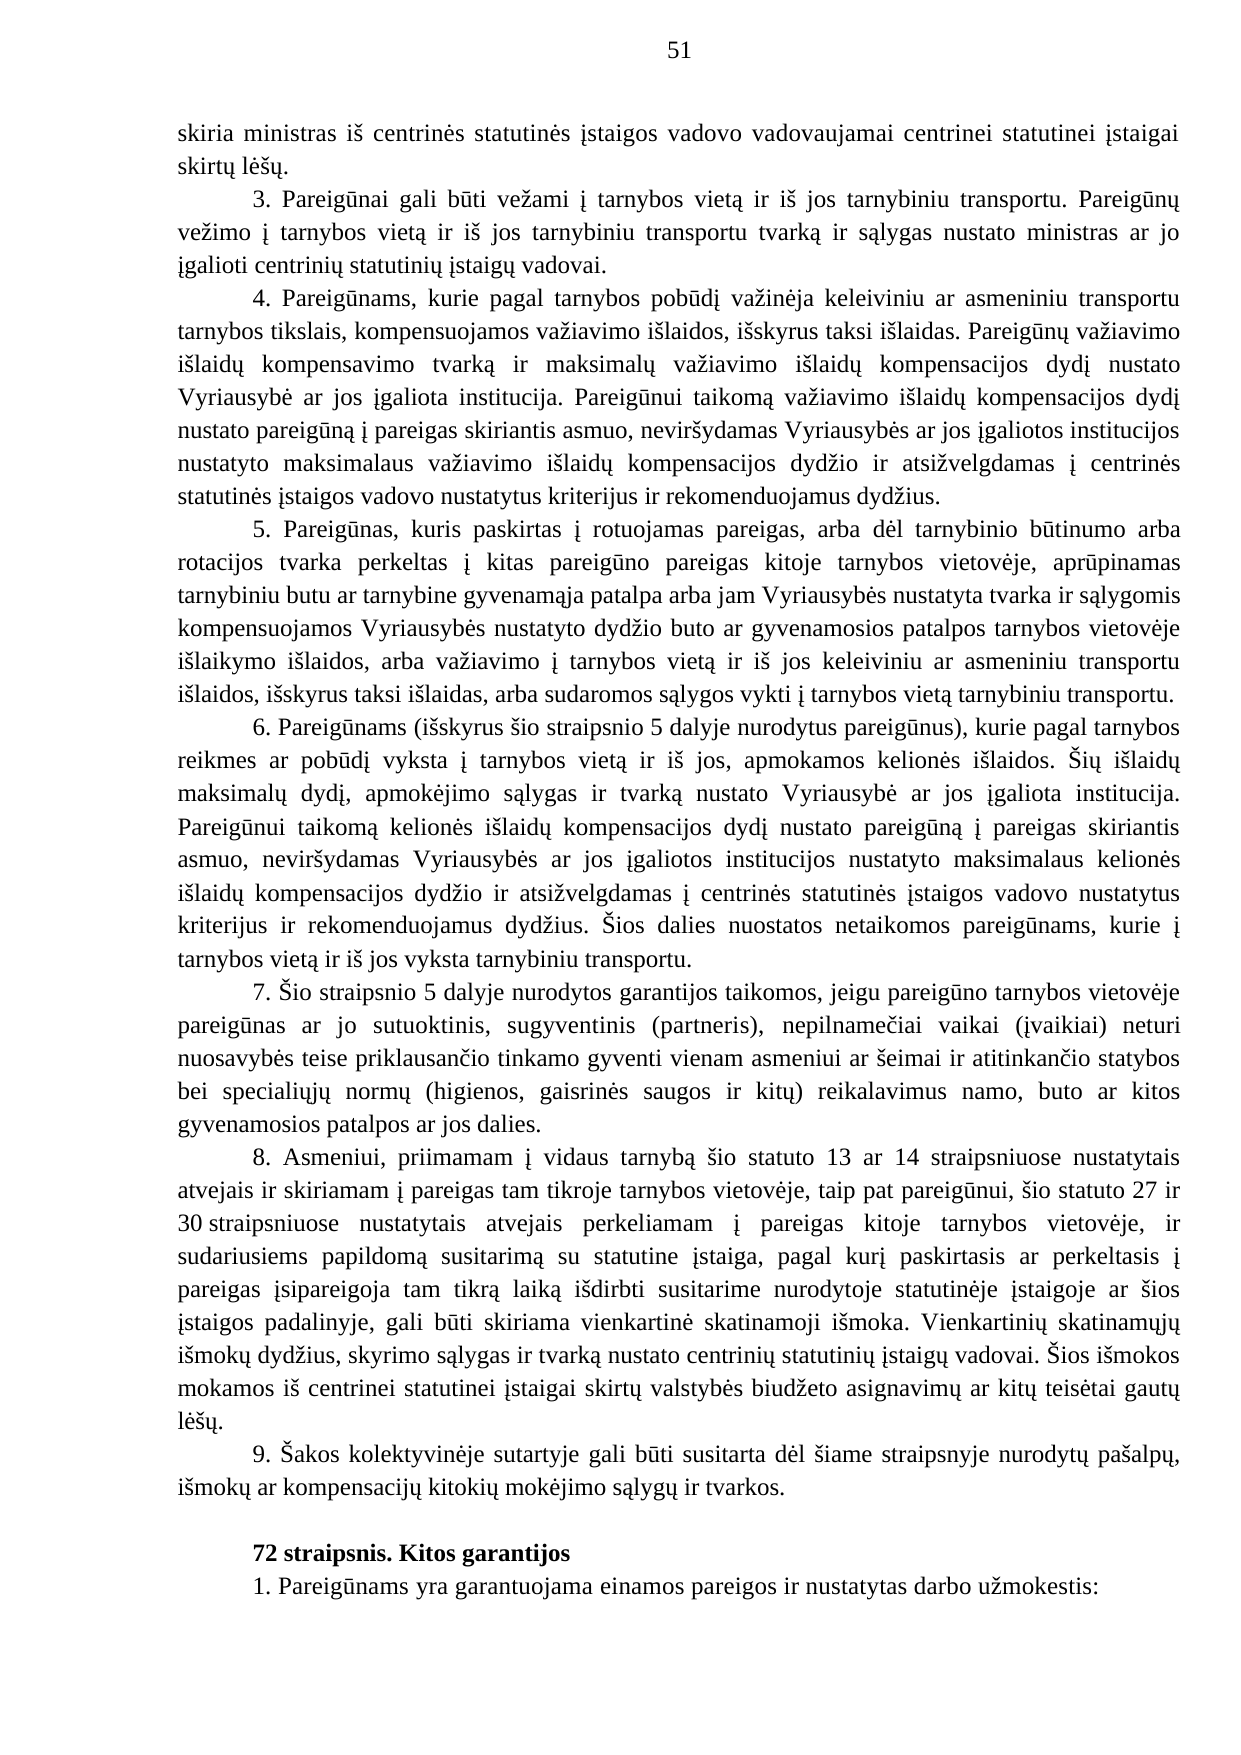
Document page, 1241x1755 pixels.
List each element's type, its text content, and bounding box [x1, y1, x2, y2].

text 72 straipsnis. Kitos garantijos [177, 1538, 1181, 1567]
text 3. Pareigūnai gali būti vežami į tarnybos vietą ir iš jos tarnybiniu transportu. Pareigūnų vežimo į tarnybos vietą ir iš jos tarnybiniu transportu tvarką ir sąlygas nustato ministras ar jo įgalioti centrinių statutinių įstaigų vadovai. [177, 184, 1181, 279]
text 5. Pareigūnas, kuris paskirtas į rotuojamas pareigas, arba dėl tarnybinio būtinumo arba rotacijos tvarka perkeltas į kitas pareigūno pareigas kitoje tarnybos vietovėje, aprūpinamas tarnybiniu butu ar tarnybine gyvenamąja patalpa arba jam Vyriausybės nustatyta tvarka ir sąlygomis kompensuojamos Vyriausybės nustatyto dydžio buto ar gyvenamosios patalpos tarnybos vietovėje išlaikymo išlaidos, arba važiavimo į tarnybos vietą ir iš jos keleiviniu ar asmeniniu transportu išlaidos, išskyrus taksi išlaidas, arba sudaromos sąlygos vykti į tarnybos vietą tarnybiniu transportu. [177, 514, 1181, 708]
text 8. Asmeniui, priimamam į vidaus tarnybą šio statuto 13 ar 14 straipsniuose nustatytais atvejais ir skiriamam į pareigas tam tikroje tarnybos vietovėje, taip pat pareigūnui, šio statuto 27 ir 30 straipsniuose nustatytais atvejais perkeliamam į pareigas kitoje tarnybos vietovėje, ir sudariusiems papildomą susitarimą su statutine įstaiga, pagal kurį paskirtasis ar perkeltasis į pareigas įsipareigoja tam tikrą laiką išdirbti susitarime nurodytoje statutinėje įstaigoje ar šios įstaigos padalinyje, gali būti skiriama vienkartinė skatinamoji išmoka. Vienkartinių skatinamųjų išmokų dydžius, skyrimo sąlygas ir tvarką nustato centrinių statutinių įstaigų vadovai. Šios išmokos mokamos iš centrinei statutinei įstaigai skirtų valstybės biudžeto asignavimų ar kitų teisėtai gautų lėšų. [177, 1142, 1181, 1435]
text 7. Šio straipsnio 5 dalyje nurodytos garantijos taikomos, jeigu pareigūno tarnybos vietovėje pareigūnas ar jo sutuoktinis, sugyventinis (partneris), nepilnamečiai vaikai (įvaikiai) neturi nuosavybės teise priklausančio tinkamo gyventi vienam asmeniui ar šeimai ir atitinkančio statybos bei specialiųjų normų (higienos, gaisrinės saugos ir kitų) reikalavimus namo, buto ar kitos gyvenamosios patalpos ar jos dalies. [177, 977, 1181, 1137]
text 4. Pareigūnams, kurie pagal tarnybos pobūdį važinėja keleiviniu ar asmeniniu transportu tarnybos tikslais, kompensuojamos važiavimo išlaidos, išskyrus taksi išlaidas. Pareigūnų važiavimo išlaidų kompensavimo tvarką ir maksimalų važiavimo išlaidų kompensacijos dydį nustato Vyriausybė ar jos įgaliota institucija. Pareigūnui taikomą važiavimo išlaidų kompensacijos dydį nustato pareigūną į pareigas skiriantis asmuo, neviršydamas Vyriausybės ar jos įgaliotos institucijos nustatyto maksimalaus važiavimo išlaidų kompensacijos dydžio ir atsižvelgdamas į centrinės statutinės įstaigos vadovo nustatytus kriterijus ir rekomenduojamus dydžius. [177, 283, 1181, 510]
text 6. Pareigūnams (išskyrus šio straipsnio 5 dalyje nurodytus pareigūnus), kurie pagal tarnybos reikmes ar pobūdį vyksta į tarnybos vietą ir iš jos, apmokamos kelionės išlaidos. Šių išlaidų maksimalų dydį, apmokėjimo sąlygas ir tvarką nustato Vyriausybė ar jos įgaliota institucija. Pareigūnui taikomą kelionės išlaidų kompensacijos dydį nustato pareigūną į pareigas skiriantis asmuo, neviršydamas Vyriausybės ar jos įgaliotos institucijos nustatyto maksimalaus kelionės išlaidų kompensacijos dydžio ir atsižvelgdamas į centrinės statutinės įstaigos vadovo nustatytus kriterijus ir rekomenduojamus dydžius. Šios dalies nuostatos netaikomos pareigūnams, kurie į tarnybos vietą ir iš jos vyksta tarnybiniu transportu. [177, 712, 1181, 972]
text 9. Šakos kolektyvinėje sutartyje gali būti susitarta dėl šiame straipsnyje nurodytų pašalpų, išmokų ar kompensacijų kitokių mokėjimo sąlygų ir tvarkos. [177, 1439, 1181, 1501]
text 1. Pareigūnams yra garantuojama einamos pareigos ir nustatytas darbo užmokestis: [177, 1571, 1181, 1600]
text skiria ministras iš centrinės statutinės įstaigos vadovo vadovaujamai centrinei statutinei įstaigai skirtų lėšų. [177, 118, 1181, 180]
